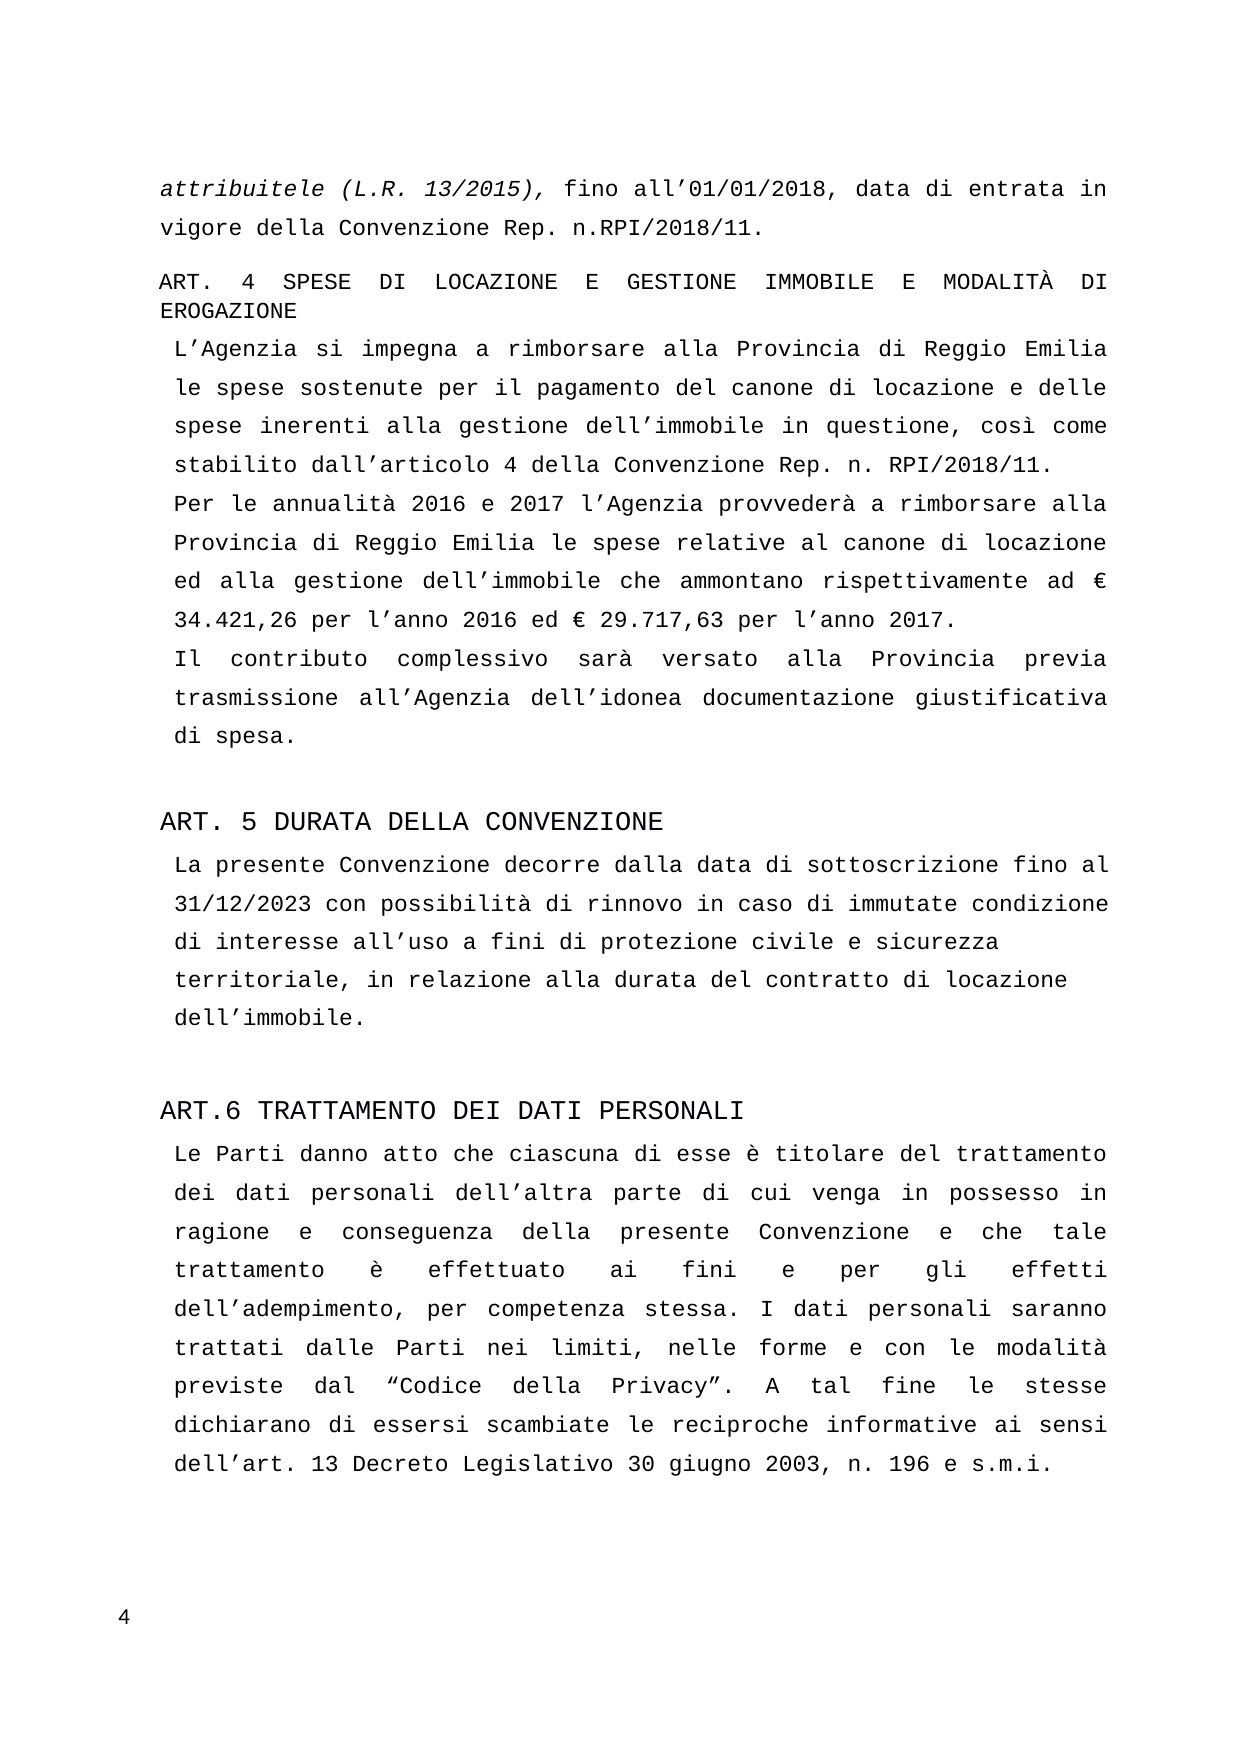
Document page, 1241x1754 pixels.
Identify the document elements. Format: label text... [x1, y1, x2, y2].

text L’Agenzia si impegna a rimborsare alla Provincia di Reggio Emilia le spese sostenute per il pagamento del canone di locazione e delle spese inerenti alla gestione dell’immobile in questione, così come stabilito dall’articolo 4 della Convenzione Rep. n. RPI/2018/11. [173, 337, 1108, 479]
text Per le annualità 2016 e 2017 l’Agenzia provvederà a rimborsare alla Provincia di Reggio Emilia le spese relative al canone di locazione ed alla gestione dell’immobile che ammontano rispettivamente ad € 34.421,26 per l’anno 2016 ed € 29.717,63 per l’anno 2017. [173, 492, 1108, 634]
text attribuitele (L.R. 13/2015), fino all’01/01/2018, data di entrata in vigore della Convenzione Rep. n.RPI/2018/11. [160, 177, 1108, 242]
text Le Parti danno atto che ciascuna di esse è titolare del trattamento dei dati personali dell’altra parte di cui venga in possesso in ragione e conseguenza della presente Convenzione e che tale trattamento è effettuato ai fini e per gli effetti dell’adempimento, per competenza stessa. I dati personali saranno trattati dalle Parti nei limiti, nelle forme e con le modalità previste dal “Codice della Privacy”. A tal fine le stesse dichiarano di essersi scambiate le reciproche informative ai sensi dell’art. 13 Decreto Legislativo 30 giugno 2003, n. 196 e s.m.i. [173, 1143, 1108, 1478]
subtitle ART. 5 DURATA DELLA CONVENZIONE [160, 808, 1108, 838]
text Il contributo complessivo sarà versato alla Provincia previa trasmissione all’Agenzia dell’idonea documentazione giustificativa di spesa. [173, 647, 1108, 751]
text ART. 4 SPESE DI LOCAZIONE E GESTIONE IMMOBILE E MODALITÀ DI EROGAZIONE [159, 271, 1108, 325]
text La presente Convenzione decorre dalla data di sottoscrizione fino al 31/12/2023 con possibilità di rinnovo in caso di immutate condizione di interesse all’uso a fini di protezione civile e sicurezza territoriale, in relazione alla durata del contratto di locazione dell’immobile. [174, 854, 1122, 1032]
subtitle ART.6 TRATTAMENTO DEI DATI PERSONALI [160, 1097, 1108, 1127]
